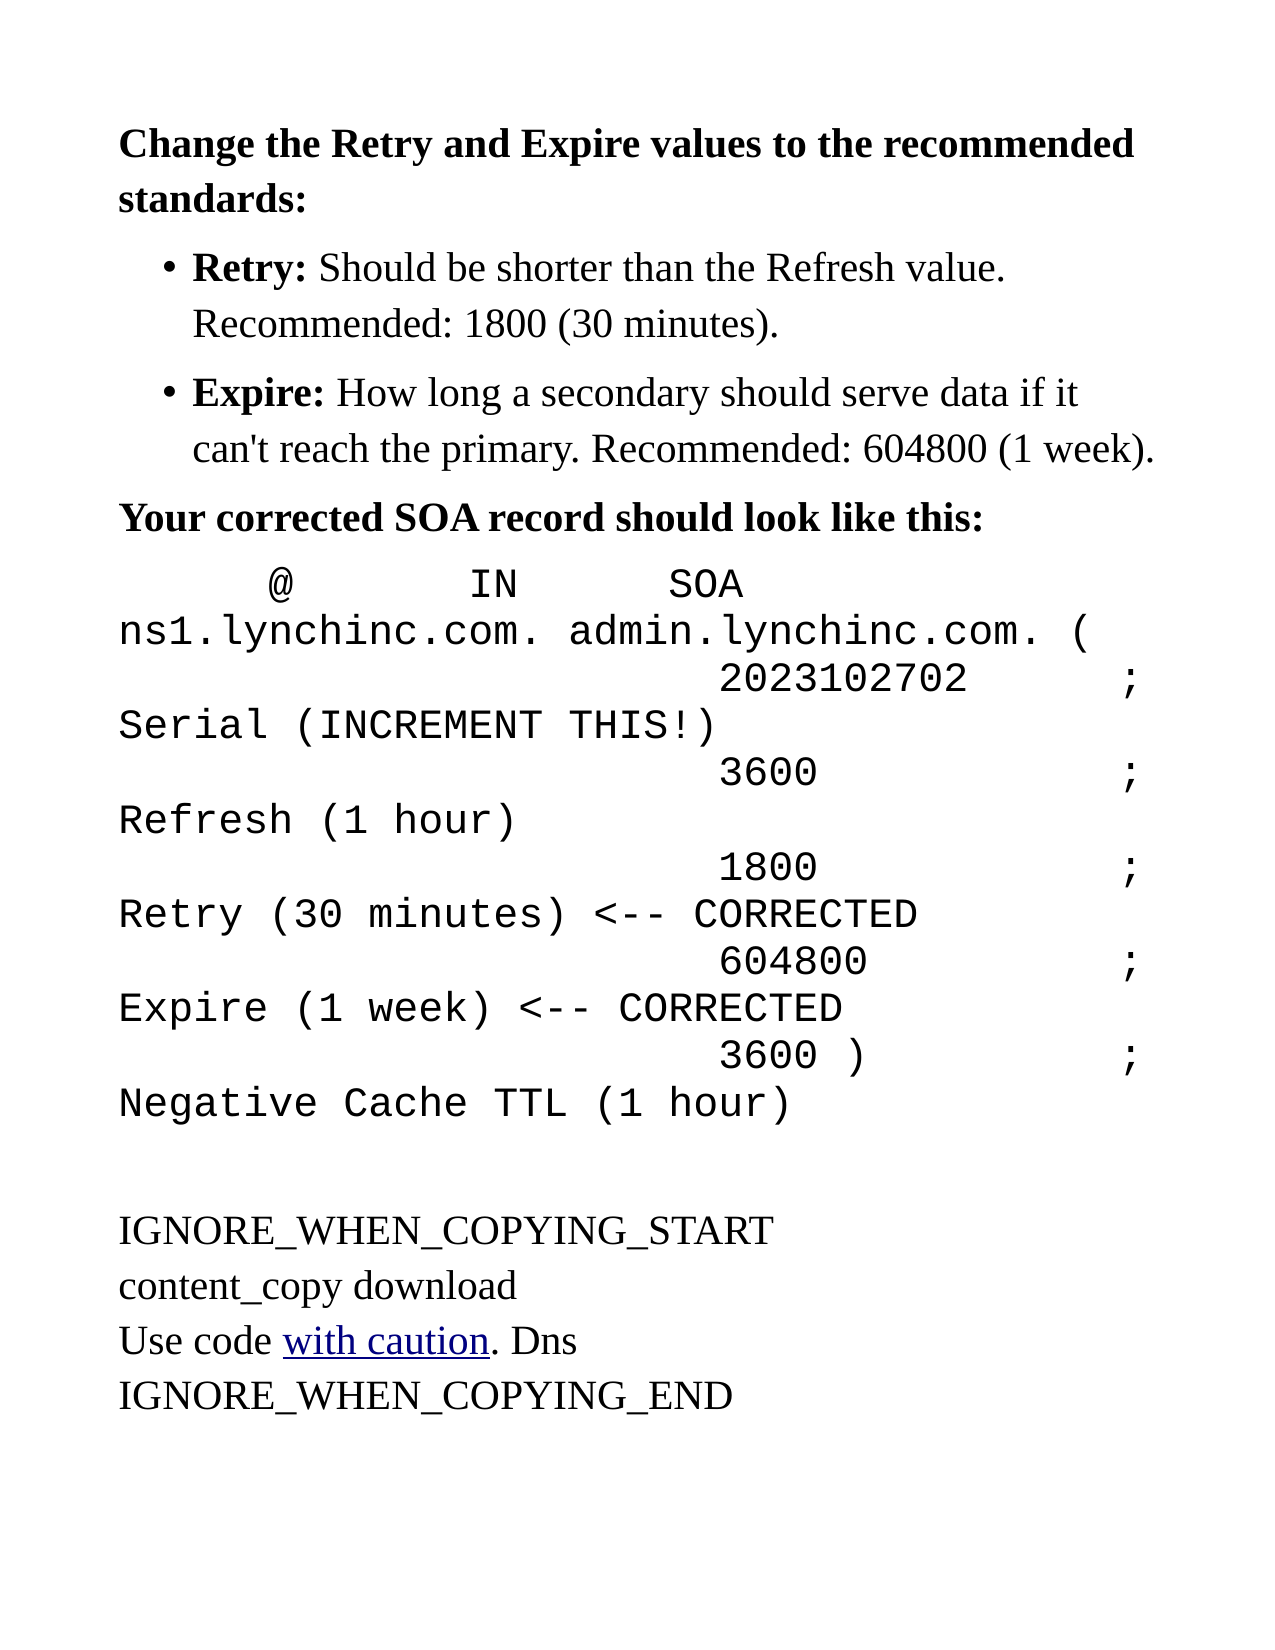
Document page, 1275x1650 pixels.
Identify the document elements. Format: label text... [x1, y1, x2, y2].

text 1800 ; Retry (30 minutes) <-- CORRECTED [118, 846, 1157, 940]
list Expire: How long a secondary should serve data if it can't reach the primary. Recommended: 604800 (1 week). [162, 368, 1157, 471]
list Retry: Should be shorter than the Refresh value. Recommended: 1800 (30 minutes). [162, 243, 1157, 346]
text Your corrected SOA record should look like this: [118, 493, 1157, 541]
text 3600 ) ; Negative Cache TTL (1 hour) [118, 1034, 1157, 1129]
text content_copy download [118, 1260, 1157, 1308]
text 3600 ; Refresh (1 hour) [118, 751, 1157, 846]
text 2023102702 ; Serial (INCREMENT THIS!) [118, 657, 1157, 751]
text Use code with caution. Dns [118, 1316, 1157, 1363]
text IGNORE_WHEN_COPYING_END [118, 1371, 1157, 1418]
text @ IN SOA ns1.lynchinc.com. admin.lynchinc.com. ( [118, 562, 1157, 657]
text IGNORE_WHEN_COPYING_START [118, 1205, 1157, 1253]
text Change the Retry and Expire values to the recommended standards: [118, 118, 1157, 221]
text 604800 ; Expire (1 week) <-- CORRECTED [118, 940, 1157, 1034]
